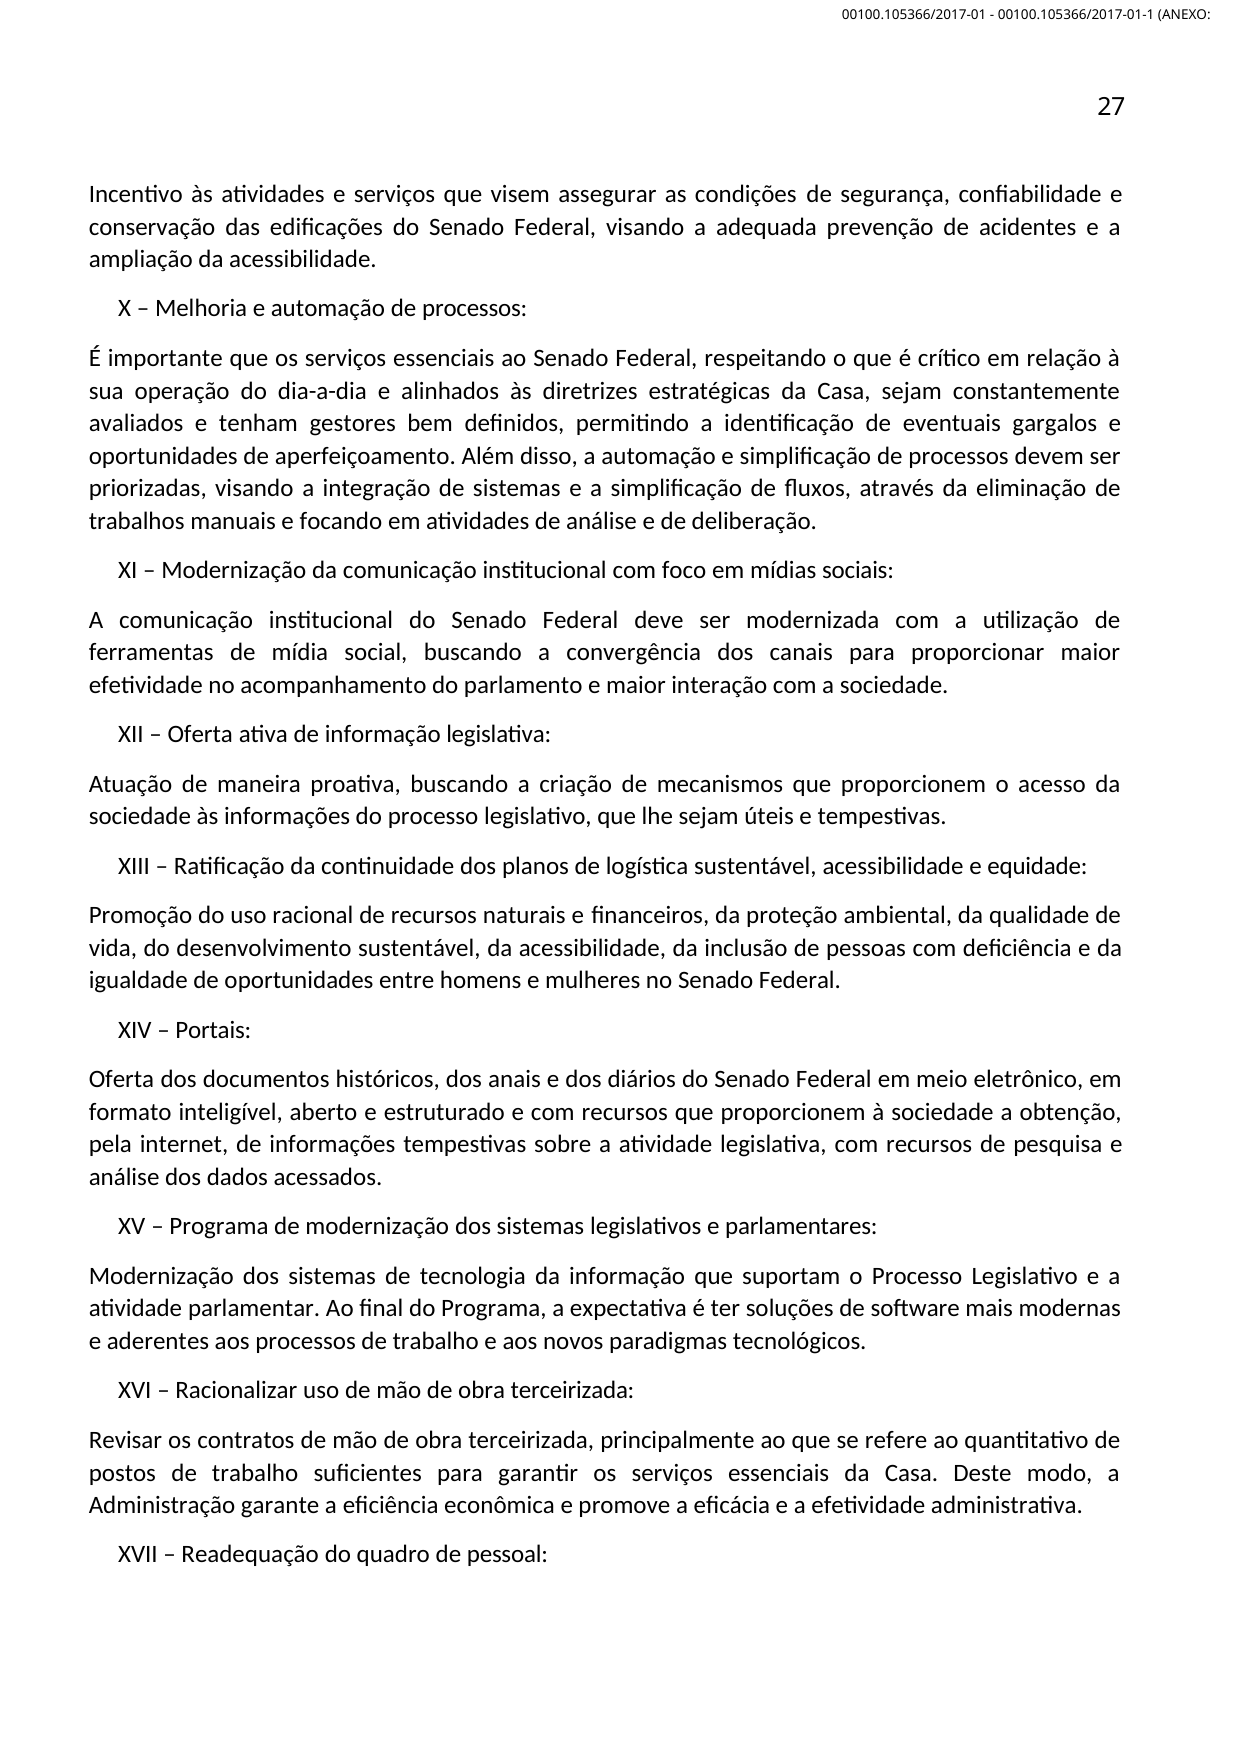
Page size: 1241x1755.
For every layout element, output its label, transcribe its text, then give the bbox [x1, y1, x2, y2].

list – Oferta ativa de informação legislativa: [118, 718, 1167, 749]
text Incentivo às atividades e serviços que visem assegurar as condições de segurança, confiabilidade e conservação das edificações do Senado Federal, visando a adequada prevenção de acidentes e a ampliação da acessibilidade. [88, 178, 1122, 274]
text Promoção do uso racional de recursos naturais e financeiros, da proteção ambiental, da qualidade de vida, do desenvolvimento sustentável, da acessibilidade, da inclusão de pessoas com deficiência e da igualdade de oportunidades entre homens e mulheres no Senado Federal. [88, 899, 1122, 995]
list – Portais: [118, 1014, 1167, 1044]
list – Ratificação da continuidade dos planos de logística sustentável, acessibilidade e equidade: [118, 850, 1167, 880]
text A comunicação institucional do Senado Federal deve ser modernizada com a utilização de ferramentas de mídia social, buscando a convergência dos canais para proporcionar maior efetividade no acompanhamento do parlamento e maior interação com a sociedade. [88, 604, 1122, 699]
text Modernização dos sistemas de tecnologia da informação que suportam o Processo Legislativo e a atividade parlamentar. Ao final do Programa, a expectativa é ter soluções de software mais modernas e aderentes aos processos de trabalho e aos novos paradigmas tecnológicos. [88, 1260, 1122, 1356]
list – Racionalizar uso de mão de obra terceirizada: [118, 1374, 1167, 1405]
text Oferta dos documentos históricos, dos anais e dos diários do Senado Federal em meio eletrônico, em formato inteligível, aberto e estruturado e com recursos que proporcionem à sociedade a obtenção, pela internet, de informações tempestivas sobre a atividade legislativa, com recursos de pesquisa e análise dos dados acessados. [88, 1063, 1123, 1192]
list – Programa de modernização dos sistemas legislativos e parlamentares: [118, 1210, 1167, 1241]
text Revisar os contratos de mão de obra terceirizada, principalmente ao que se refere ao quantitativo de postos de trabalho suficientes para garantir os serviços essenciais da Casa. Deste modo, a Administração garante a eficiência econômica e promove a eficácia e a efetividade administrativa. [88, 1424, 1122, 1520]
text Atuação de maneira proativa, buscando a criação de mecanismos que proporcionem o acesso da sociedade às informações do processo legislativo, que lhe sejam úteis e tempestivas. [88, 768, 1122, 831]
text É importante que os serviços essenciais ao Senado Federal, respeitando o que é crítico em relação à sua operação do dia-a-dia e alinhados às diretrizes estratégicas da Casa, sejam constantemente avaliados e tenham gestores bem definidos, permitindo a identificação de eventuais gargalos e oportunidades de aperfeiçoamento. Além disso, a automação e simplificação de processos devem ser priorizadas, visando a integração de sistemas e a simplificação de fluxos, através da eliminação de trabalhos manuais e focando em atividades de análise e de deliberação. [88, 342, 1122, 536]
list – Modernização da comunicação institucional com foco em mídias sociais: [118, 554, 1167, 585]
list – Melhoria e automação de processos: [118, 292, 1167, 323]
list – Readequação do quadro de pessoal: [118, 1539, 1167, 1569]
